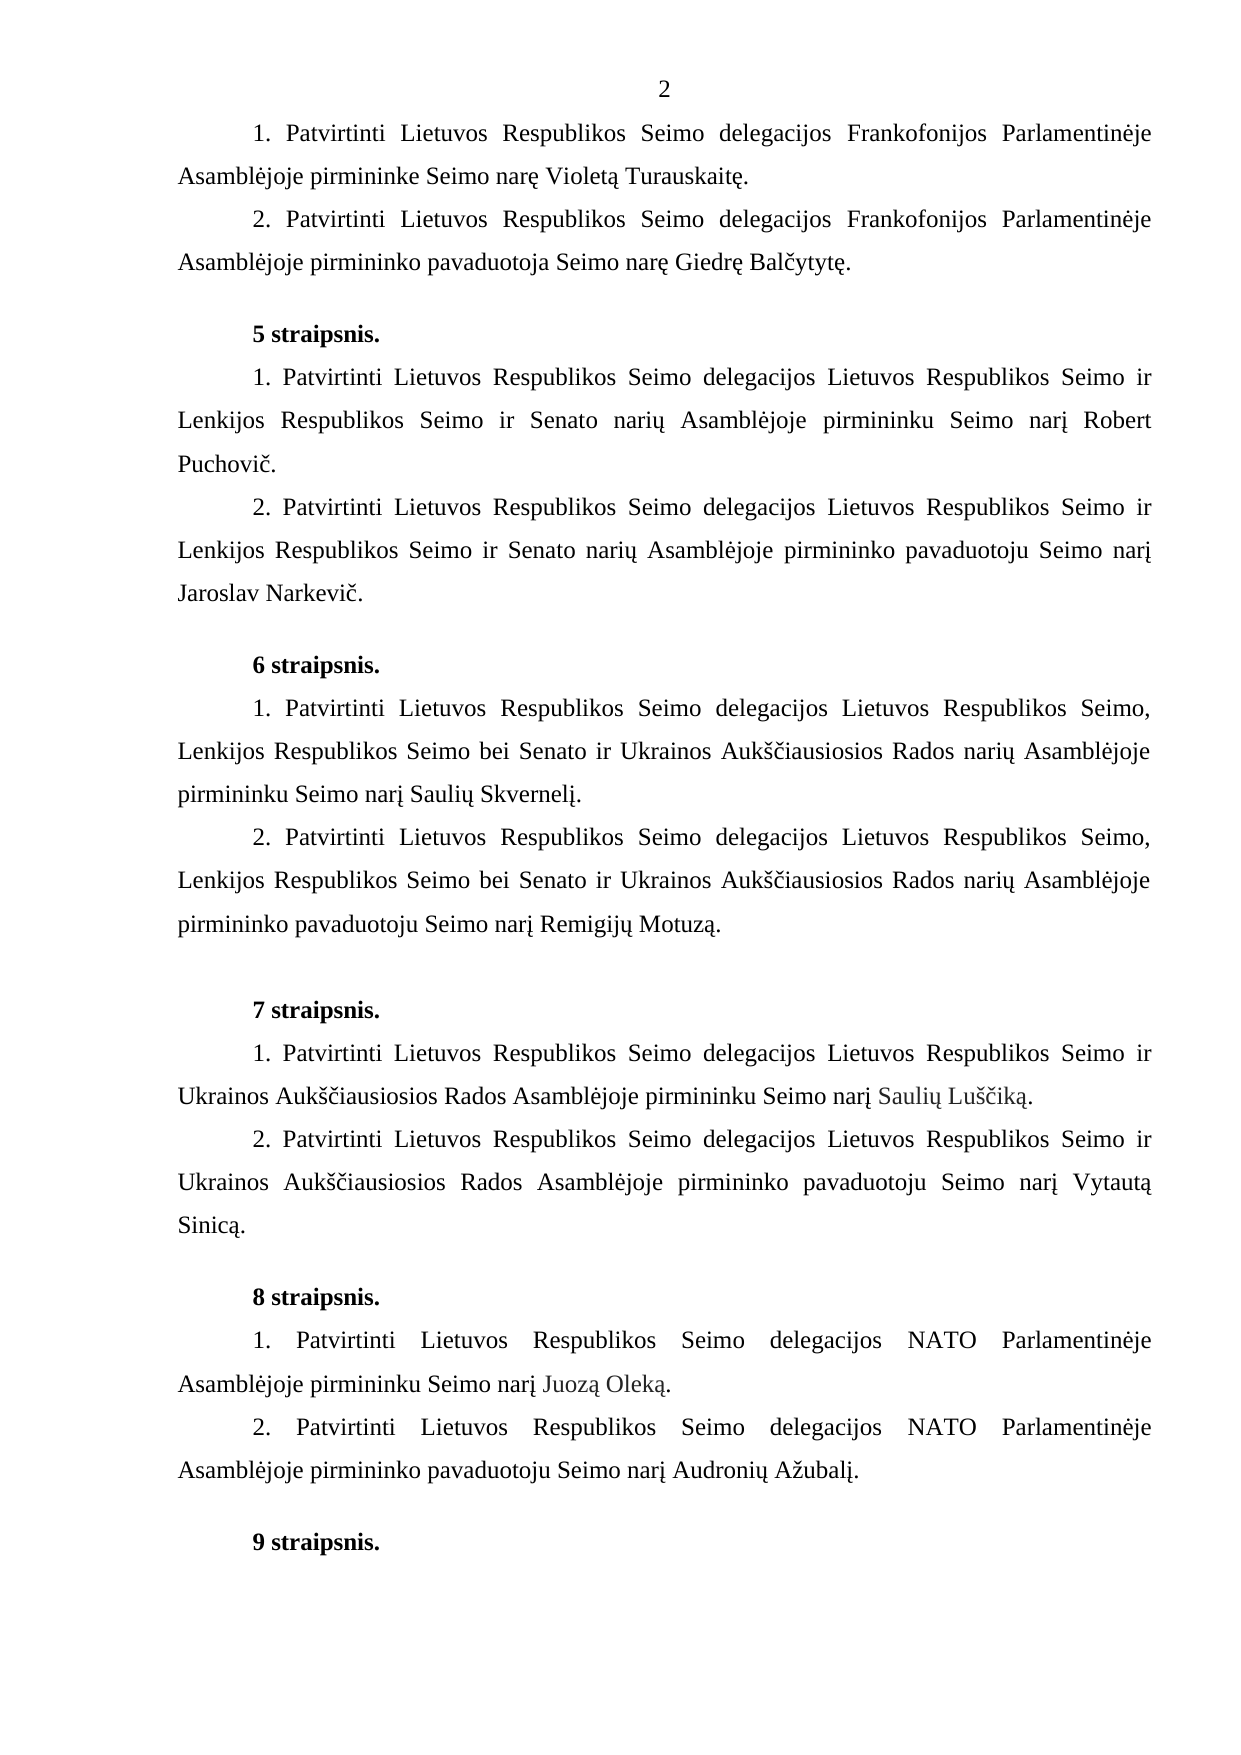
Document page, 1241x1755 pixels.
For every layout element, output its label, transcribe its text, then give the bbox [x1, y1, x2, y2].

text 1. Patvirtinti Lietuvos Respublikos Seimo delegacijos Lietuvos Respublikos Seimo ir Ukrainos Aukščiausiosios Rados Asamblėjoje pirmininku Seimo narį Saulių Luščiką. [177, 1038, 1152, 1110]
text 2. Patvirtinti Lietuvos Respublikos Seimo delegacijos Lietuvos Respublikos Seimo ir Ukrainos Aukščiausiosios Rados Asamblėjoje pirmininko pavaduotoju Seimo narį Vytautą Sinicą. [177, 1124, 1152, 1239]
text 2. Patvirtinti Lietuvos Respublikos Seimo delegacijos Lietuvos Respublikos Seimo, Lenkijos Respublikos Seimo bei Senato ir Ukrainos Aukščiausiosios Rados narių Asamblėjoje pirmininko pavaduotoju Seimo narį Remigijų Motuzą. [177, 822, 1152, 937]
text 1. Patvirtinti Lietuvos Respublikos Seimo delegacijos Lietuvos Respublikos Seimo, Lenkijos Respublikos Seimo bei Senato ir Ukrainos Aukščiausiosios Rados narių Asamblėjoje pirmininku Seimo narį Saulių Skvernelį. [177, 693, 1152, 808]
text 1. Patvirtinti Lietuvos Respublikos Seimo delegacijos Frankofonijos Parlamentinėje Asamblėjoje pirmininke Seimo narę Violetą Turauskaitę. [177, 118, 1152, 190]
text 6 straipsnis. [177, 650, 1152, 679]
text 9 straipsnis. [177, 1527, 1152, 1556]
text 5 straipsnis. [177, 319, 1152, 348]
text 2. Patvirtinti Lietuvos Respublikos Seimo delegacijos Frankofonijos Parlamentinėje Asamblėjoje pirmininko pavaduotoja Seimo narę Giedrę Balčytytę. [177, 204, 1152, 276]
text 1. Patvirtinti Lietuvos Respublikos Seimo delegacijos NATO Parlamentinėje Asamblėjoje pirmininku Seimo narį Juozą Oleką. [177, 1326, 1152, 1397]
text 8 straipsnis. [177, 1282, 1152, 1311]
text 7 straipsnis. [177, 995, 1152, 1024]
text 2. Patvirtinti Lietuvos Respublikos Seimo delegacijos Lietuvos Respublikos Seimo ir Lenkijos Respublikos Seimo ir Senato narių Asamblėjoje pirmininko pavaduotoju Seimo narį Jaroslav Narkevič. [177, 492, 1152, 607]
text 2. Patvirtinti Lietuvos Respublikos Seimo delegacijos NATO Parlamentinėje Asamblėjoje pirmininko pavaduotoju Seimo narį Audronių Ažubalį. [177, 1412, 1152, 1484]
text 1. Patvirtinti Lietuvos Respublikos Seimo delegacijos Lietuvos Respublikos Seimo ir Lenkijos Respublikos Seimo ir Senato narių Asamblėjoje pirmininku Seimo narį Robert Puchovič. [177, 362, 1152, 477]
